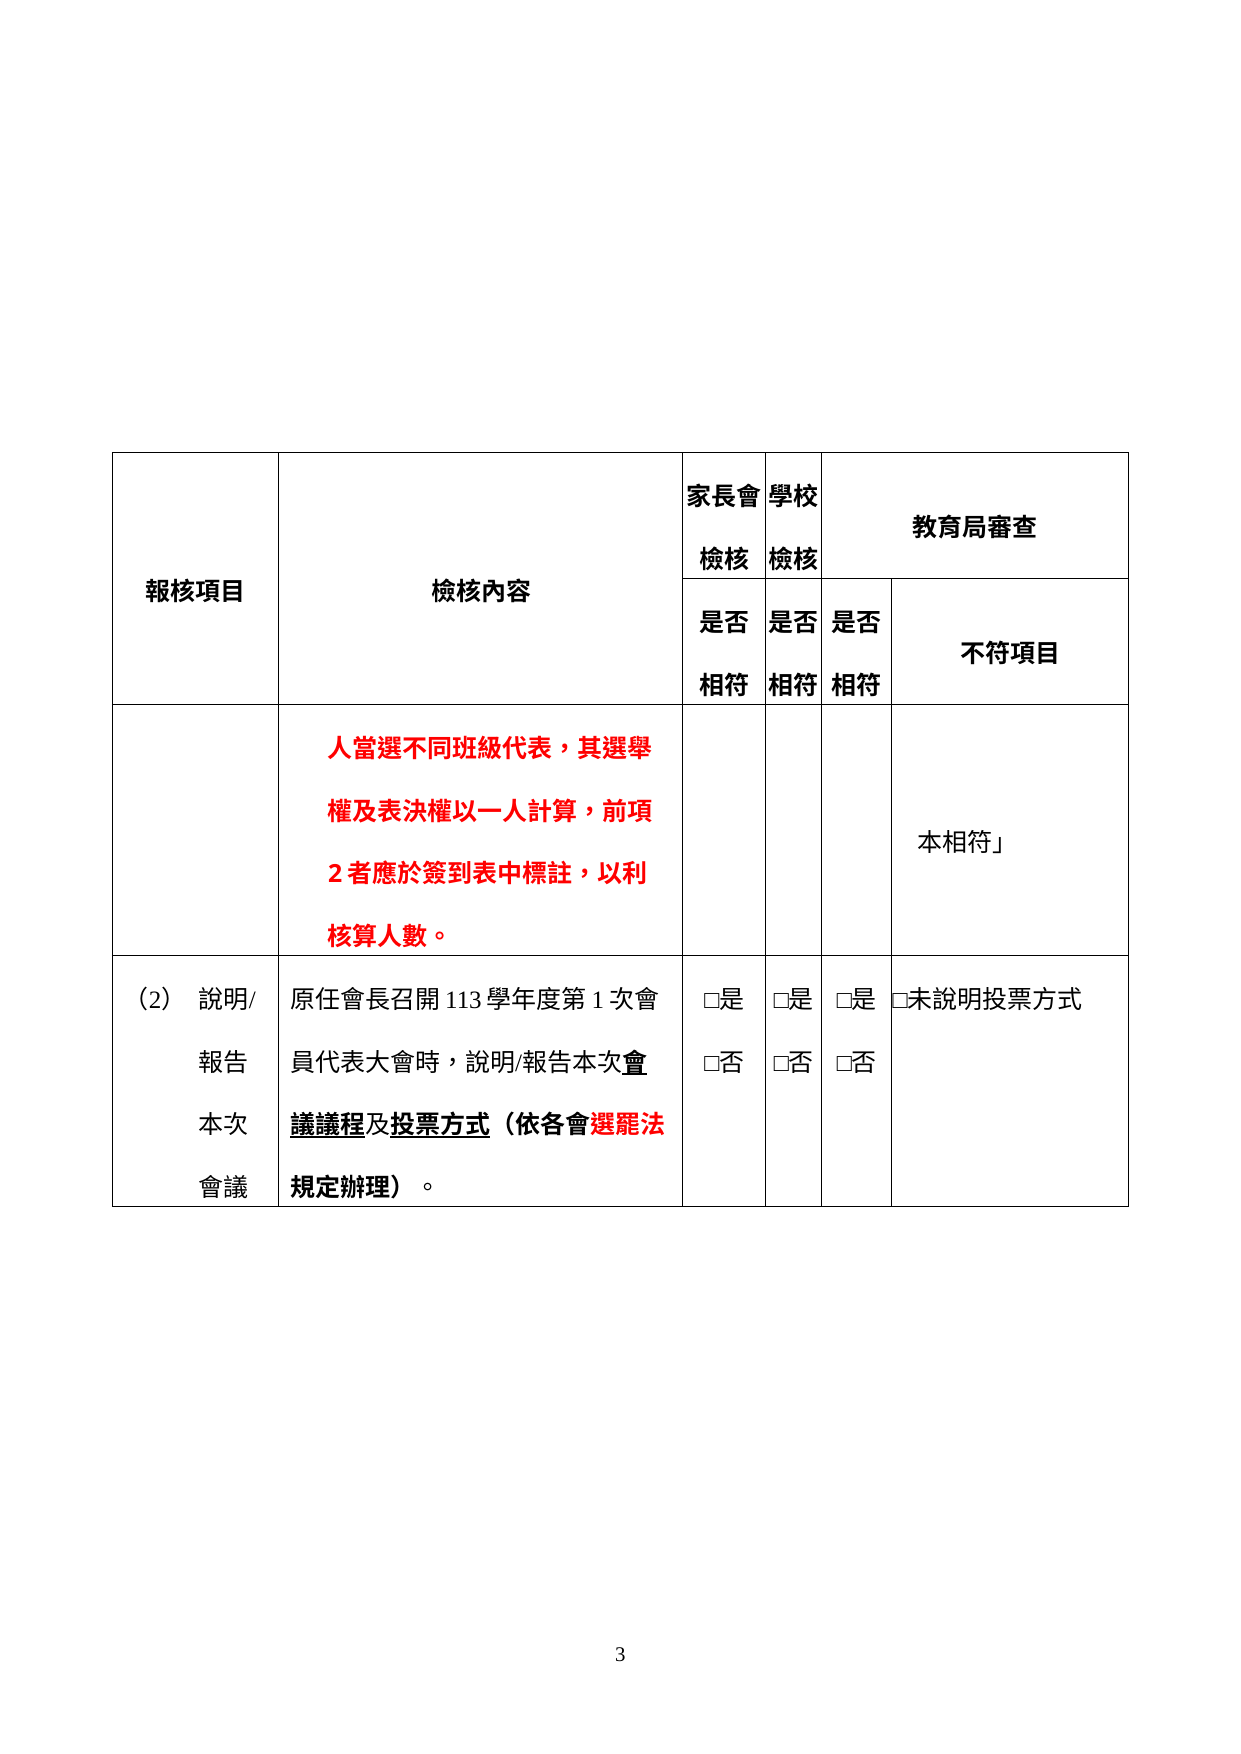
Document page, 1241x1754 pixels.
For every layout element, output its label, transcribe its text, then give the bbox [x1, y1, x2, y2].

table_header 教育局審查 [822, 453, 1128, 578]
table_cell □是 □否 [683, 956, 765, 1206]
table_cell 人當選不同班級代表，其選舉權及表決權以一人計算，前項2者應於簽到表中標註，以利核算人數。 [279, 705, 682, 955]
table_header 家長會檢核 [683, 453, 765, 578]
table_cell 說明/報告本次會議 [113, 956, 278, 1206]
table_cell □是 □否 [766, 956, 821, 1206]
table_header 學校 檢核 [766, 453, 821, 578]
table_cell 是否 相符 [766, 579, 821, 704]
table_header 報核項目 [113, 453, 278, 704]
table_cell □是 □否 [822, 956, 891, 1206]
table_cell 本相符」 [892, 705, 1128, 955]
table_cell [766, 705, 821, 955]
table_cell □未說明投票方式 [892, 956, 1128, 1206]
table_cell [113, 705, 278, 955]
table_cell [683, 705, 765, 955]
table_header 檢核內容 [279, 453, 682, 704]
table_cell 是否 相符 [683, 579, 765, 704]
table_cell 是否 相符 [822, 579, 891, 704]
table_cell 原任會長召開113學年度第1次會員代表大會時，說明/報告本次會議議程及投票方式（依各會選罷法規定辦理）。 [279, 956, 682, 1206]
table_cell [822, 705, 891, 955]
table_cell 不符項目 [892, 579, 1128, 704]
